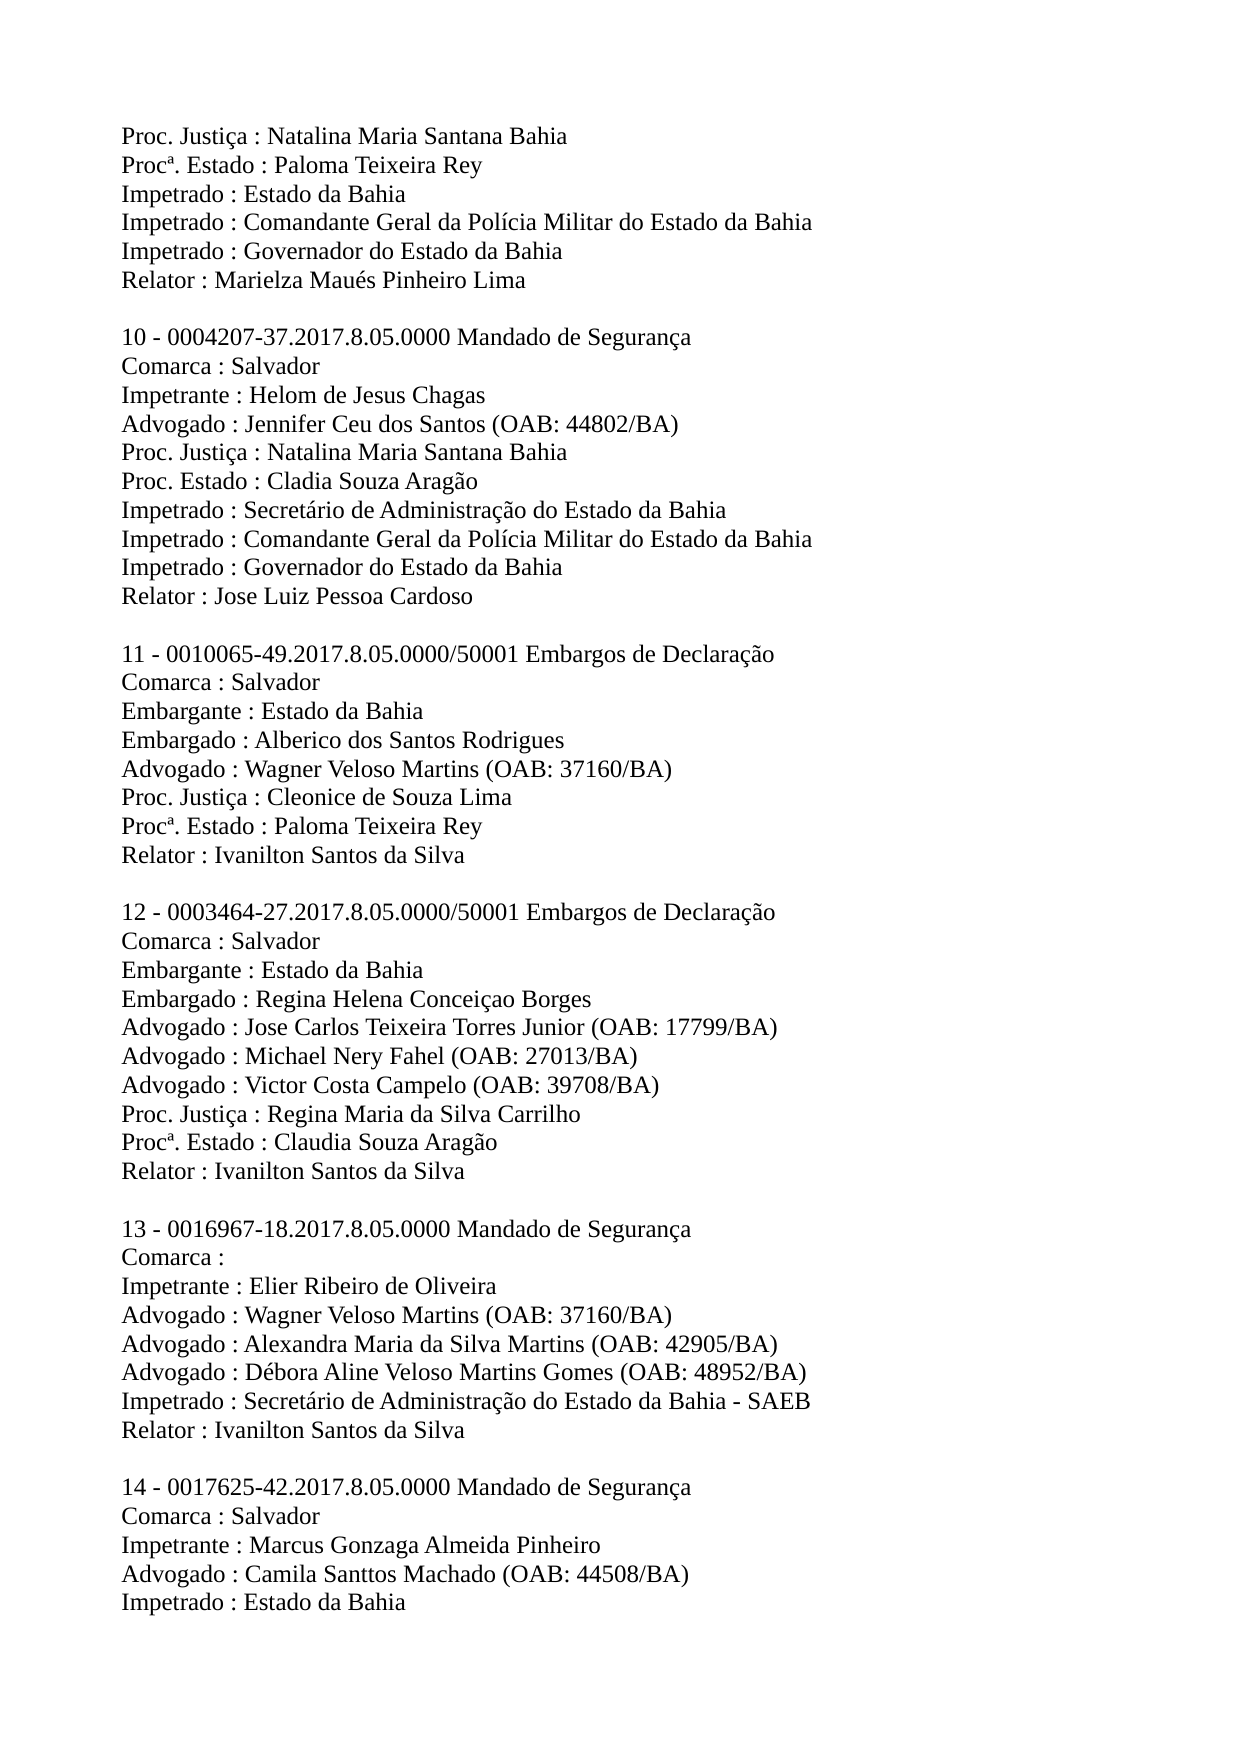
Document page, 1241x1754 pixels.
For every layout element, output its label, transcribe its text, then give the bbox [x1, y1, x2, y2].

table_header Proc. Justiça : Natalina Maria Santana Bahia Procª. Estado : Paloma Teixeira Rey Impetrado : Estado da Bahia Impetrado : Comandante Geral da Polícia Militar do Estado da Bahia Impetrado : Governador do Estado da Bahia Relator : Marielza Maués Pinheiro Lima 10 - 0004207-37.2017.8.05.0000 Mandado de Segurança Comarca : Salvador Impetrante : Helom de Jesus Chagas Advogado : Jennifer Ceu dos Santos (OAB: 44802/BA) Proc. Justiça : Natalina Maria Santana Bahia Proc. Estado : Cladia Souza Aragão Impetrado : Secretário de Administração do Estado da Bahia Impetrado : Comandante Geral da Polícia Militar do Estado da Bahia Impetrado : Governador do Estado da Bahia Relator : Jose Luiz Pessoa Cardoso 11 - 0010065-49.2017.8.05.0000/50001 Embargos de Declaração Comarca : Salvador Embargante : Estado da Bahia Embargado : Alberico dos Santos Rodrigues Advogado : Wagner Veloso Martins (OAB: 37160/BA) Proc. Justiça : Cleonice de Souza Lima Procª. Estado : Paloma Teixeira Rey Relator : Ivanilton Santos da Silva 12 - 0003464-27.2017.8.05.0000/50001 Embargos de Declaração Comarca : Salvador Embargante : Estado da Bahia Embargado : Regina Helena Conceiçao Borges Advogado : Jose Carlos Teixeira Torres Junior (OAB: 17799/BA) Advogado : Michael Nery Fahel (OAB: 27013/BA) Advogado : Victor Costa Campelo (OAB: 39708/BA) Proc. Justiça : Regina Maria da Silva Carrilho Procª. Estado : Claudia Souza Aragão Relator : Ivanilton Santos da Silva 13 - 0016967-18.2017.8.05.0000 Mandado de Segurança Comarca : Impetrante : Elier Ribeiro de Oliveira Advogado : Wagner Veloso Martins (OAB: 37160/BA) Advogado : Alexandra Maria da Silva Martins (OAB: 42905/BA) Advogado : Débora Aline Veloso Martins Gomes (OAB: 48952/BA) Impetrado : Secretário de Administração do Estado da Bahia - SAEB Relator : Ivanilton Santos da Silva 14 - 0017625-42.2017.8.05.0000 Mandado de Segurança Comarca : Salvador Impetrante : Marcus Gonzaga Almeida Pinheiro Advogado : Camila Santtos Machado (OAB: 44508/BA) Impetrado : Estado da Bahia [118, 118, 1122, 1619]
